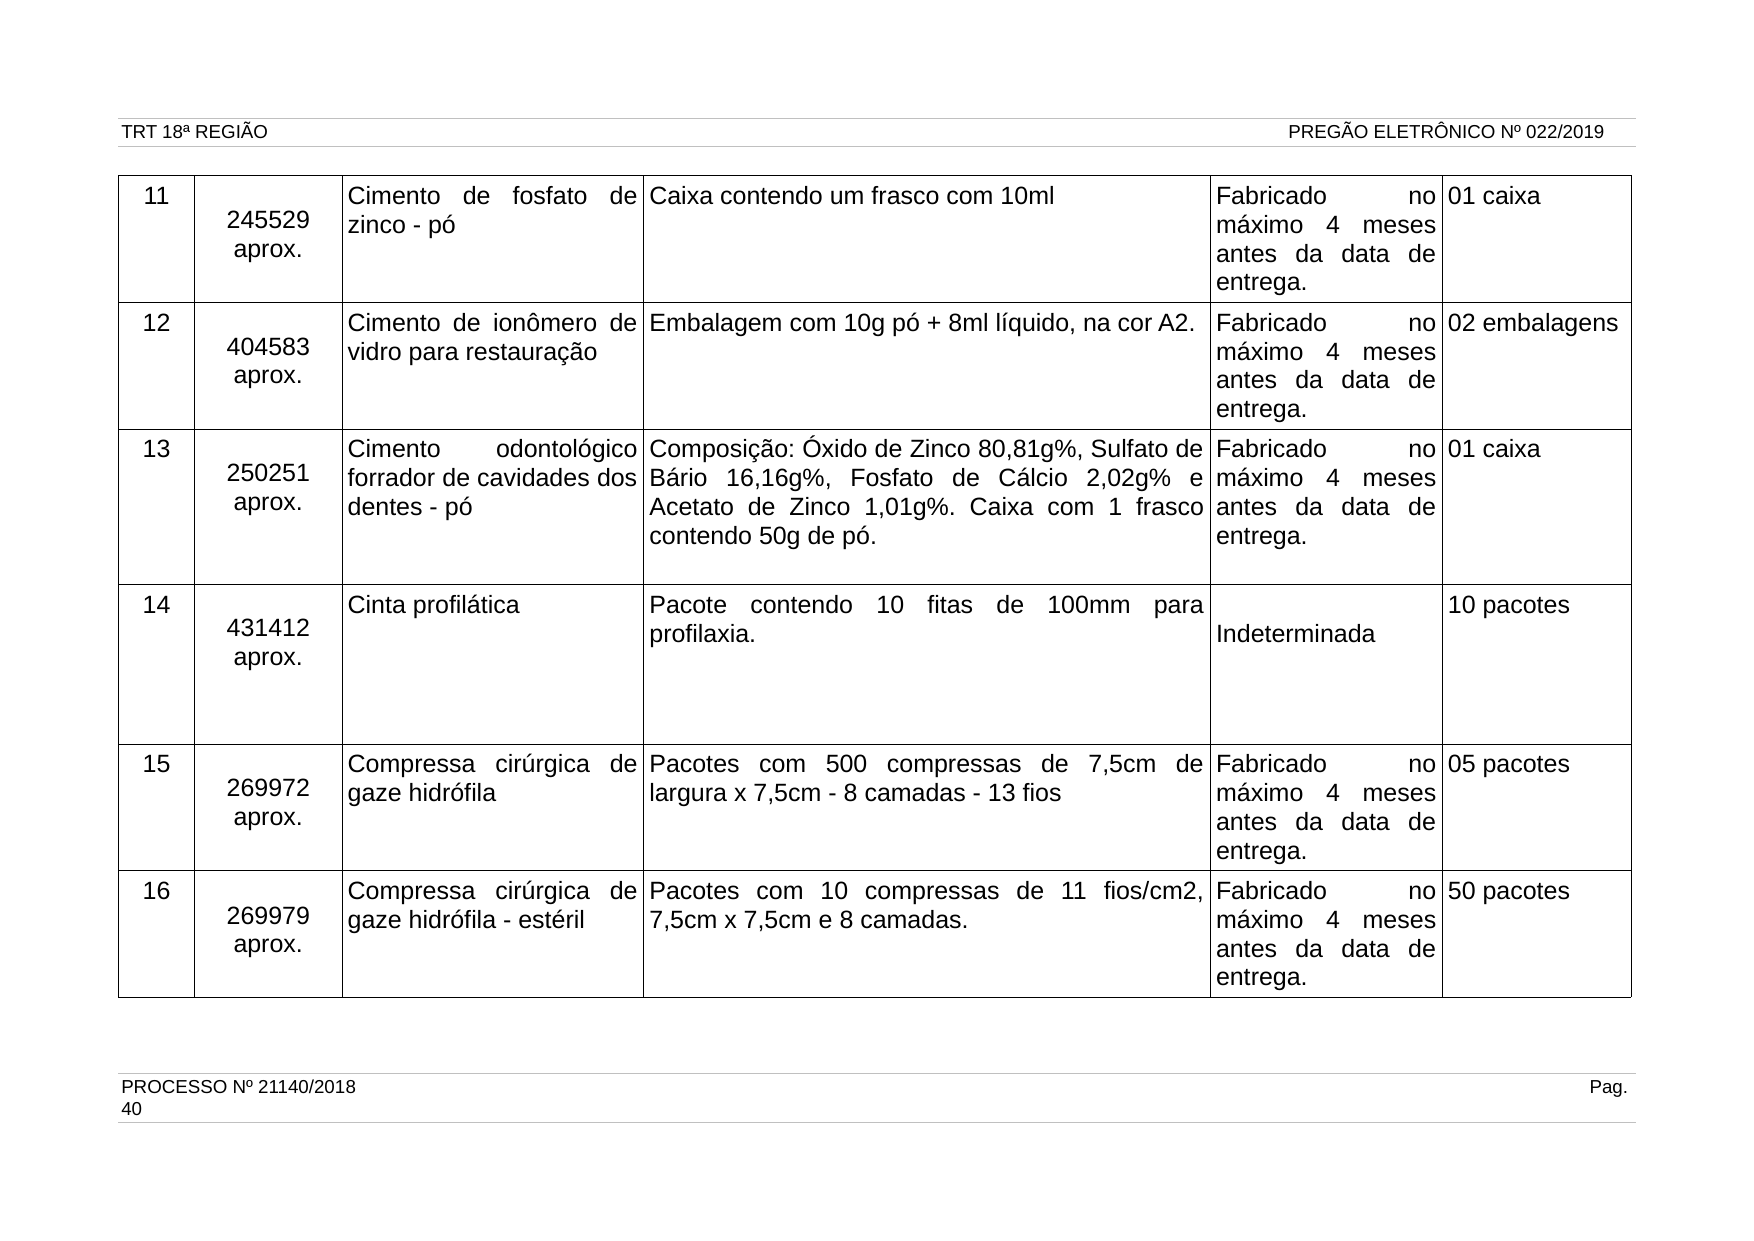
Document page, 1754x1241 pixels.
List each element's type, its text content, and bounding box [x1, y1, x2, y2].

table_cell Fabricado no máximo 4 meses antes da data de entrega. [1211, 176, 1442, 302]
table_cell Compressa cirúrgica de gaze hidrófila - estéril [343, 871, 643, 997]
table_cell 50 pacotes [1443, 871, 1631, 997]
table_cell Indeterminada [1211, 585, 1442, 743]
table_cell Embalagem com 10g pó + 8ml líquido, na cor A2. [644, 303, 1210, 428]
table_cell 10 pacotes [1443, 585, 1631, 743]
table_cell 01 caixa [1443, 430, 1631, 584]
table_cell Compressa cirúrgica de gaze hidrófila [343, 745, 643, 870]
table_cell Cimento de ionômero de vidro para restauração [343, 303, 643, 428]
table_cell Fabricado no máximo 4 meses antes da data de entrega. [1211, 871, 1442, 997]
table_cell 11 [119, 176, 194, 302]
table_cell 15 [119, 745, 194, 870]
table_cell 269972 aprox. [195, 745, 342, 870]
table_cell 431412 aprox. [195, 585, 342, 743]
table_cell 404583 aprox. [195, 303, 342, 428]
table_cell 269979 aprox. [195, 871, 342, 997]
table_cell Cimento de fosfato de zinco - pó [343, 176, 643, 302]
table_cell 13 [119, 430, 194, 584]
table_cell 16 [119, 871, 194, 997]
table_cell Caixa contendo um frasco com 10ml [644, 176, 1210, 302]
table_cell Pacotes com 10 compressas de 11 fios/cm2, 7,5cm x 7,5cm e 8 camadas. [644, 871, 1210, 997]
table_cell Pacote contendo 10 fitas de 100mm para profilaxia. [644, 585, 1210, 743]
table_cell Cimento odontológico forrador de cavidades dos dentes - pó [343, 430, 643, 584]
table_cell 12 [119, 303, 194, 428]
table_cell 01 caixa [1443, 176, 1631, 302]
table_cell 14 [119, 585, 194, 743]
table_cell Fabricado no máximo 4 meses antes da data de entrega. [1211, 303, 1442, 428]
table_cell 245529 aprox. [195, 176, 342, 302]
table_cell 02 embalagens [1443, 303, 1631, 428]
table_cell Fabricado no máximo 4 meses antes da data de entrega. [1211, 745, 1442, 870]
table_cell Composição: Óxido de Zinco 80,81g%, Sulfato de Bário 16,16g%, Fosfato de Cálcio 2,02g% e Acetato de Zinco 1,01g%. Caixa com 1 frasco contendo 50g de pó. [644, 430, 1210, 584]
table_cell Pacotes com 500 compressas de 7,5cm de largura x 7,5cm - 8 camadas - 13 fios [644, 745, 1210, 870]
table_cell Fabricado no máximo 4 meses antes da data de entrega. [1211, 430, 1442, 584]
table_cell 05 pacotes [1443, 745, 1631, 870]
table_cell Cinta profilática [343, 585, 643, 743]
table_cell 250251 aprox. [195, 430, 342, 584]
